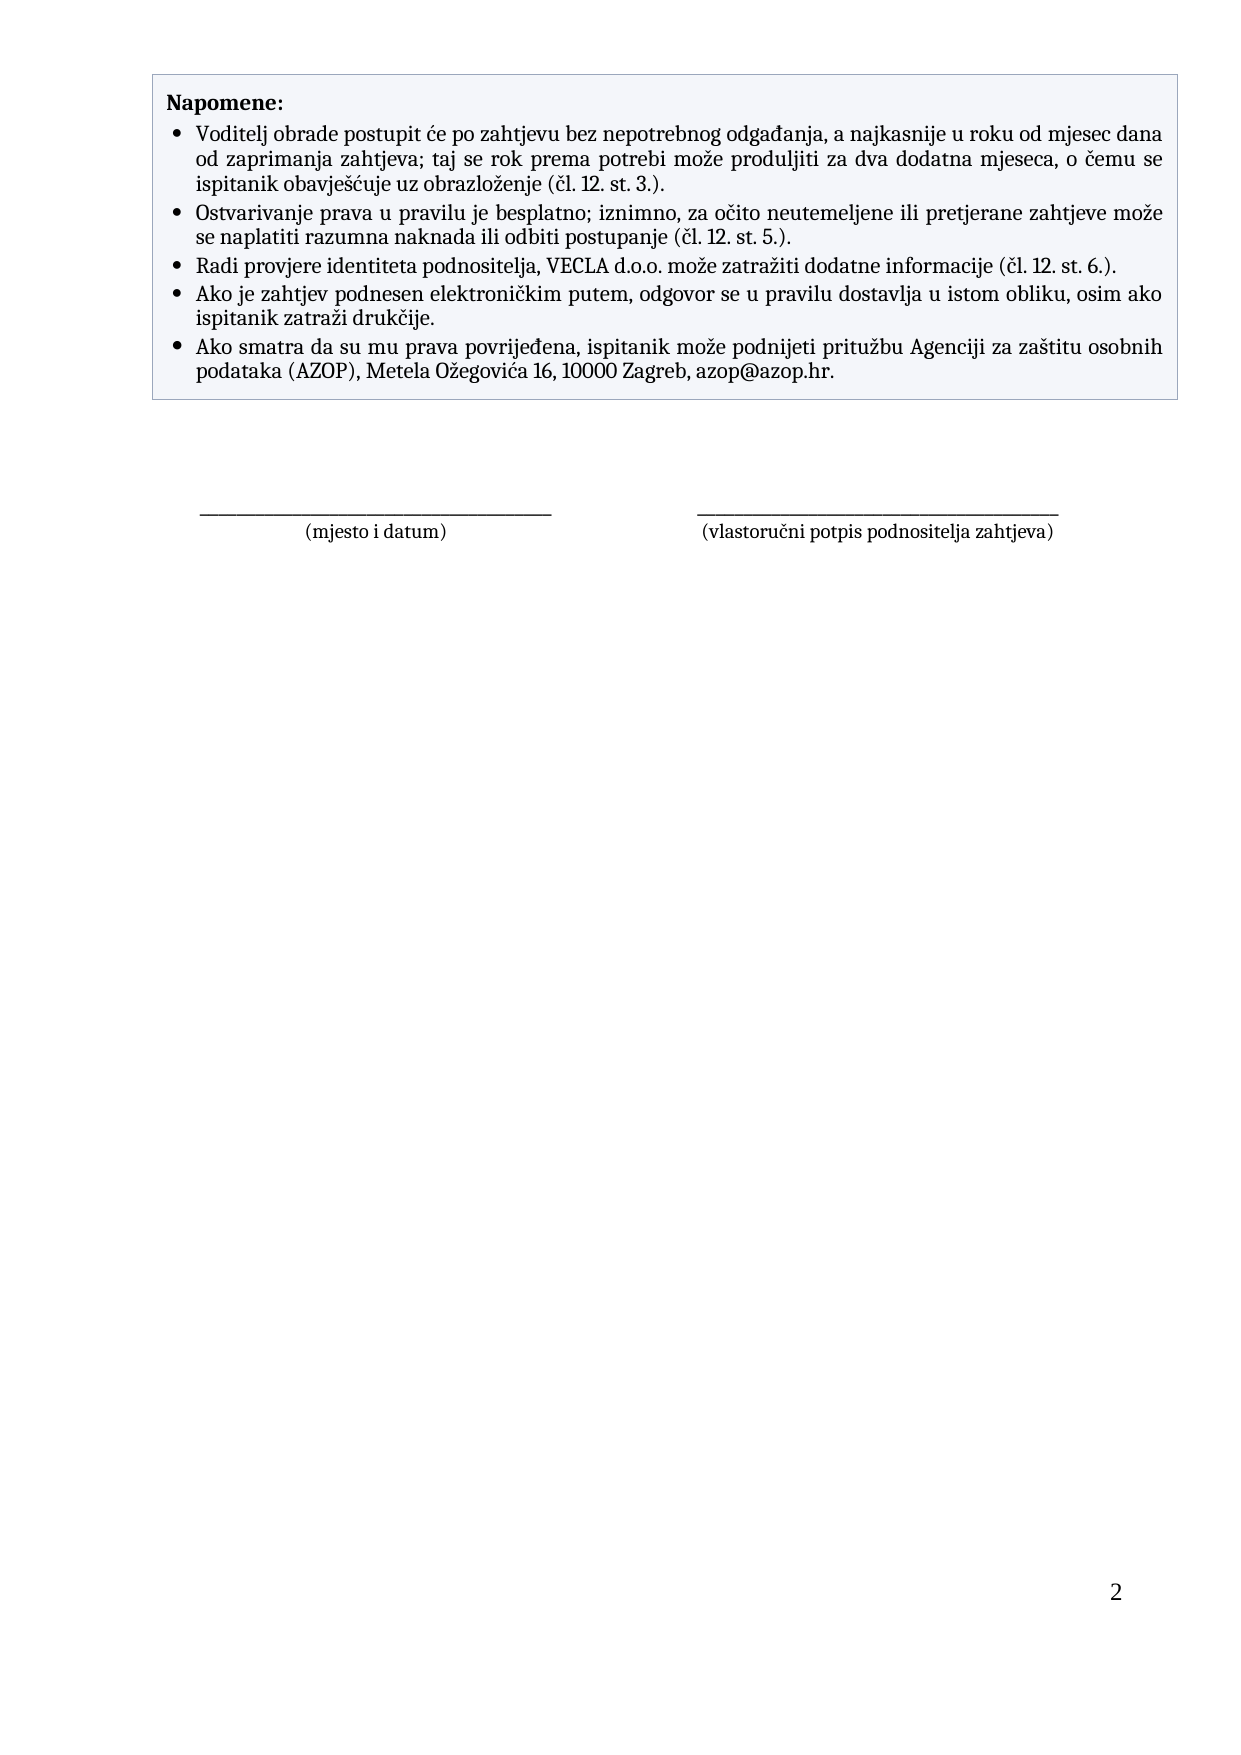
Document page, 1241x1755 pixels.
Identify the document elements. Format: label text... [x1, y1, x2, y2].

table_cell [1178, 74, 1182, 399]
table_header ______________________________________ (mjesto i datum) [148, 433, 633, 572]
table_cell [148, 74, 152, 399]
table_cell Napomene: Voditelj obrade postupit će po zahtjevu bez nepotrebnog odgađanja, a najkasnije u roku od mjesec dana od zaprimanja zahtjeva; taj se rok prema potrebi može produljiti za dva dodatna mjeseca, o čemu se ispitanik obavješćuje uz obrazloženje (čl. 12. st. 3.). Ostvarivanje prava u pravilu je besplatno; iznimno, za očito neutemeljene ili pretjerane zahtjeve može se naplatiti razumna naknada ili odbiti postupanje (čl. 12. st. 5.). Radi provjere identiteta podnositelja, VECLA d.o.o. može zatražiti dodatne informacije (čl. 12. st. 6.). Ako je zahtjev podnesen elektroničkim putem, odgovor se u pravilu dostavlja u istom obliku, osim ako ispitanik zatraži drukčije. Ako smatra da su mu prava povrijeđena, ispitanik može podnijeti pritužbu Agenciji za zaštitu osobnih podataka (AZOP), Metela Ožegovića 16, 10000 Zagreb, azop@azop.hr. [153, 75, 1177, 399]
table_header _______________________________________ (vlastoručni potpis podnositelja zahtjeva) [633, 433, 1122, 572]
